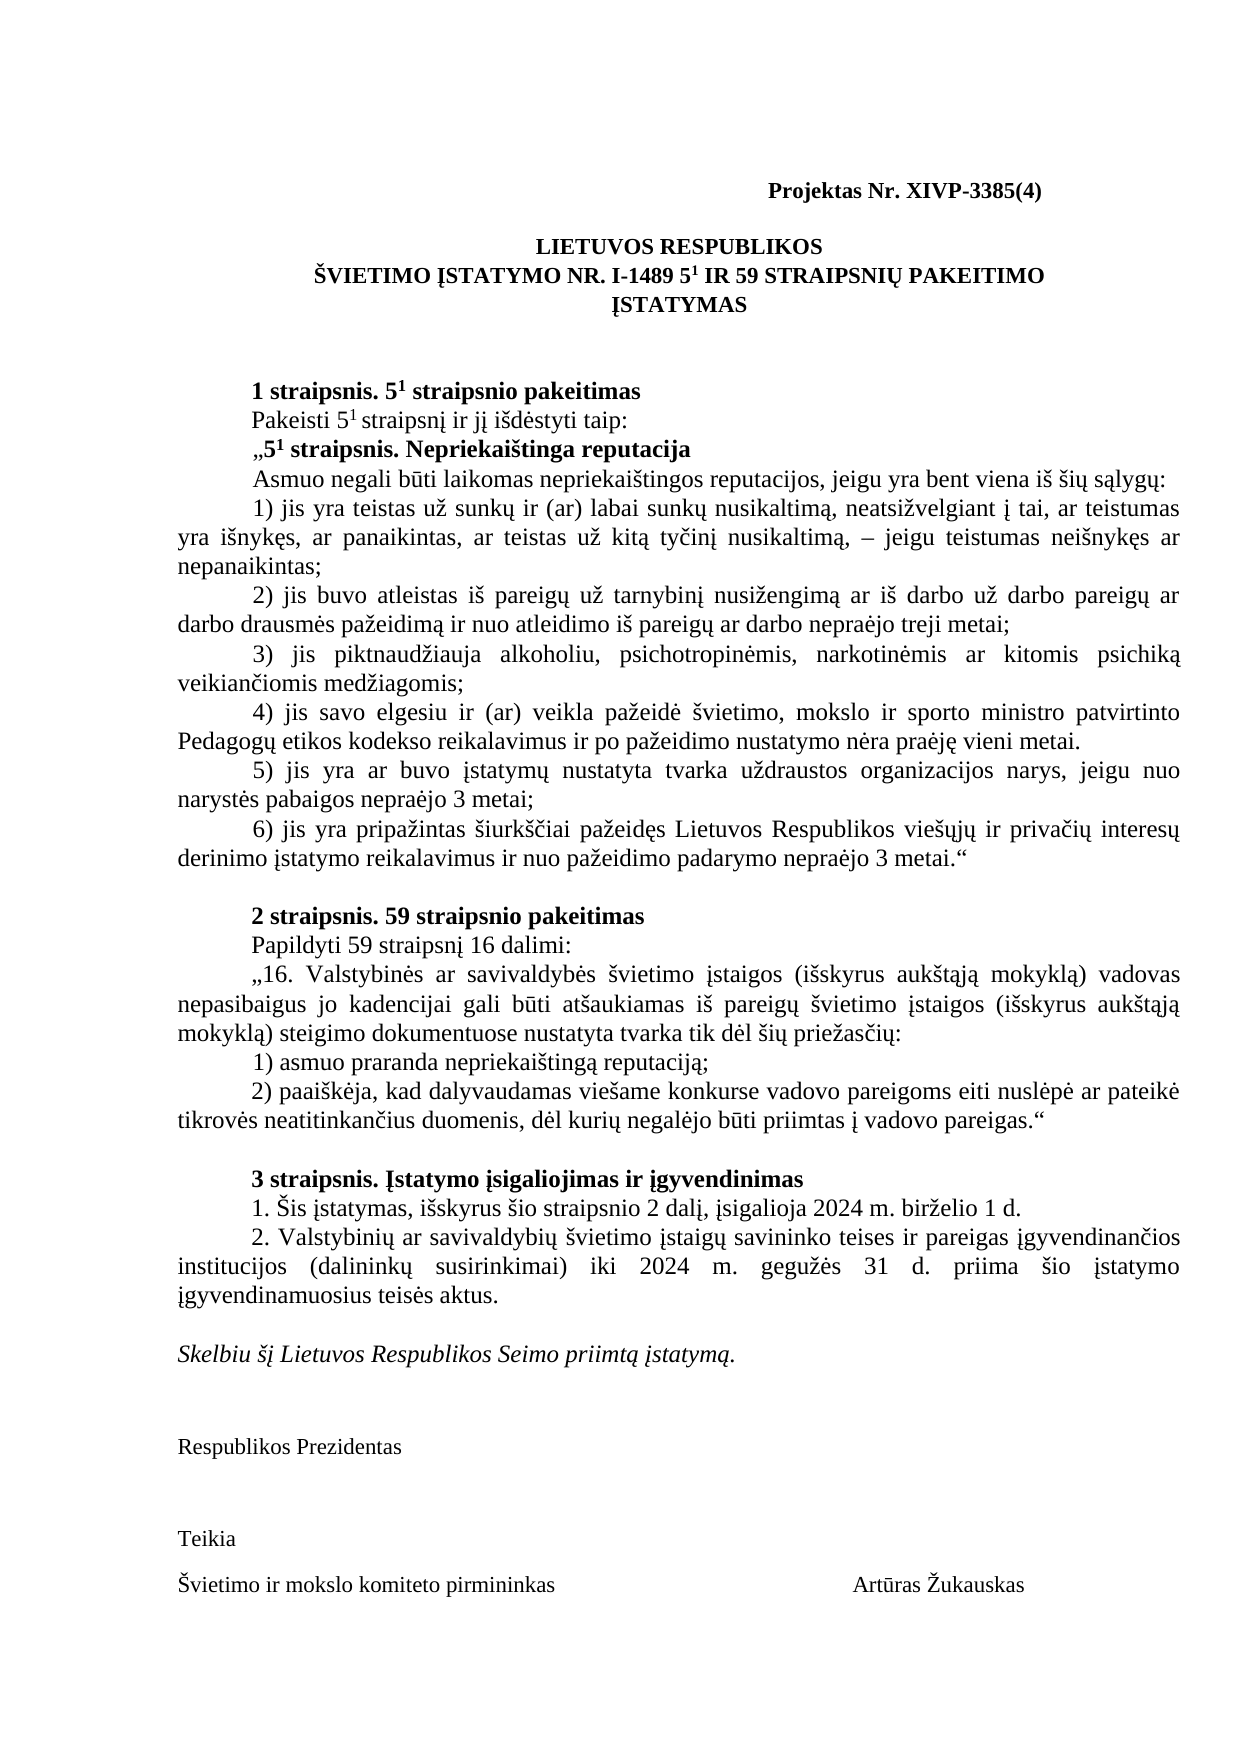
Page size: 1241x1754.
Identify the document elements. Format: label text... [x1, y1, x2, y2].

text „51 straipsnis. Nepriekaištinga reputacija [177, 434, 1181, 463]
text „16. Valstybinės ar savivaldybės švietimo įstaigos (išskyrus aukštąją mokyklą) vadovas nepasibaigus jo kadencijai gali būti atšaukiamas iš pareigų švietimo įstaigos (išskyrus aukštąją mokyklą) steigimo dokumentuose nustatyta tvarka tik dėl šių priežasčių: [177, 959, 1181, 1047]
text 2) paaiškėja, kad dalyvaudamas viešame konkurse vadovo pareigoms eiti nuslėpė ar pateikė tikrovės neatitinkančius duomenis, dėl kurių negalėjo būti priimtas į vadovo pareigas.“ [177, 1076, 1181, 1134]
text Švietimo ir mokslo komiteto pirmininkas Artūras Žukauskas [177, 1568, 1181, 1597]
text 1. Šis įstatymas, išskyrus šio straipsnio 2 dalį, įsigalioja 2024 m. birželio 1 d. [177, 1192, 1181, 1222]
text Skelbiu šį Lietuvos Respublikos Seimo priimtą įstatymą. [177, 1338, 1181, 1367]
text Asmuo negali būti laikomas nepriekaištingos reputacijos, jeigu yra bent viena iš šių sąlygų: [177, 463, 1181, 492]
text Pakeisti 51 straipsnį ir jį išdėstyti taip: [177, 405, 1181, 434]
text 2 straipsnis. 59 straipsnio pakeitimas [251, 901, 1181, 930]
text 1 straipsnis. 51 straipsnio pakeitimas [177, 376, 1181, 405]
text Papildyti 59 straipsnį 16 dalimi: [251, 930, 1181, 959]
text 1) asmuo praranda nepriekaištingą reputaciją; [177, 1047, 1181, 1076]
text 4) jis savo elgesiu ir (ar) veikla pažeidė švietimo, mokslo ir sporto ministro patvirtinto Pedagogų etikos kodekso reikalavimus ir po pažeidimo nustatymo nėra praėję vieni metai. [177, 697, 1181, 755]
text Teikia [177, 1522, 1181, 1551]
text 3 straipsnis. Įstatymo įsigaliojimas ir įgyvendinimas [177, 1163, 1181, 1192]
text 3) jis piktnaudžiauja alkoholiu, psichotropinėmis, narkotinėmis ar kitomis psichiką veikiančiomis medžiagomis; [177, 638, 1181, 697]
text 6) jis yra pripažintas šiurkščiai pažeidęs Lietuvos Respublikos viešųjų ir privačių interesų derinimo įstatymo reikalavimus ir nuo pažeidimo padarymo nepraėjo 3 metai.“ [177, 813, 1181, 872]
text 5) jis yra ar buvo įstatymų nustatyta tvarka uždraustos organizacijos narys, jeigu nuo narystės pabaigos nepraėjo 3 metai; [177, 755, 1181, 813]
text LIETUVOS RESPUBLIKOS ŠVIETIMO ĮSTATYMO NR. I-1489 51 IR 59 STRAIPSNIŲ PAKEITIMO ĮSTATYMAS [177, 230, 1181, 317]
text 2. Valstybinių ar savivaldybių švietimo įstaigų savininko teises ir pareigas įgyvendinančios institucijos (dalininkų susirinkimai) iki 2024 m. gegužės 31 d. priima šio įstatymo įgyvendinamuosius teisės aktus. [177, 1222, 1181, 1309]
text Respublikos Prezidentas [177, 1430, 1181, 1459]
text 2) jis buvo atleistas iš pareigų už tarnybinį nusižengimą ar iš darbo už darbo pareigų ar darbo drausmės pažeidimą ir nuo atleidimo iš pareigų ar darbo nepraėjo treji metai; [177, 580, 1181, 638]
text Projektas Nr. XIVP-3385(4) [768, 177, 1181, 203]
text 1) jis yra teistas už sunkų ir (ar) labai sunkų nusikaltimą, neatsižvelgiant į tai, ar teistumas yra išnykęs, ar panaikintas, ar teistas už kitą tyčinį nusikaltimą, – jeigu teistumas neišnykęs ar nepanaikintas; [177, 492, 1181, 580]
